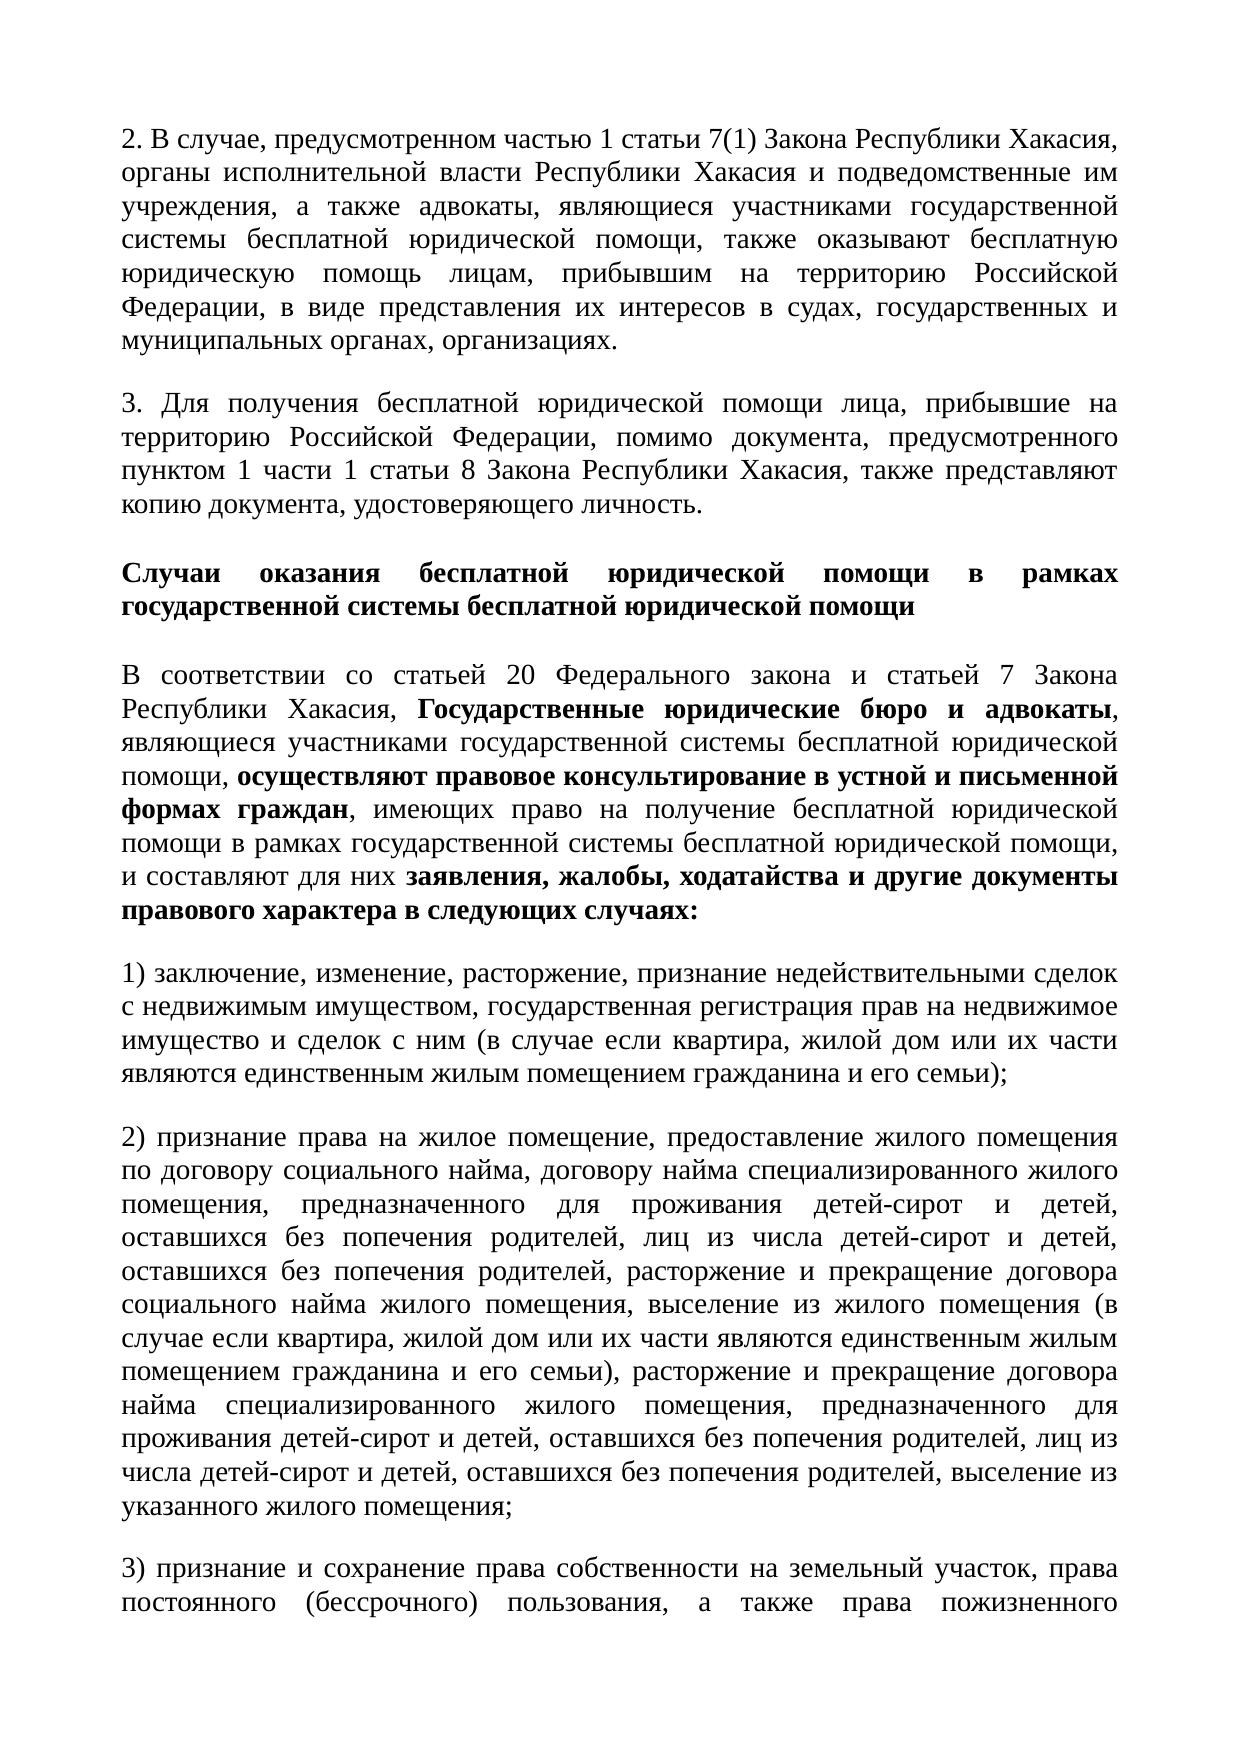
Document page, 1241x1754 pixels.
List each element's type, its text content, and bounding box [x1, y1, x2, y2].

table_cell В соответствии со статьей 20 Федерального закона и статьей 7 Закона Республики Хакасия, Государственные юридические бюро и адвокаты, являющиеся участниками государственной системы бесплатной юридической помощи, осуществляют правовое консультирование в устной и письменной формах граждан, имеющих право на получение бесплатной юридической помощи в рамках государственной системы бесплатной юридической помощи, и составляют для них заявления, жалобы, ходатайства и другие документы правового характера в следующих случаях: 1) заключение, изменение, расторжение, признание недействительными сделок с недвижимым имуществом, государственная регистрация прав на недвижимое имущество и сделок с ним (в случае если квартира, жилой дом или их части являются единственным жилым помещением гражданина и его семьи); 2) признание права на жилое помещение, предоставление жилого помещения по договору социального найма, договору найма специализированного жилого помещения, предназначенного для проживания детей-сирот и детей, оставшихся без попечения родителей, лиц из числа детей-сирот и детей, оставшихся без попечения родителей, расторжение и прекращение договора социального найма жилого помещения, выселение из жилого помещения (в случае если квартира, жилой дом или их части являются единственным жилым помещением гражданина и его семьи), расторжение и прекращение договора найма специализированного жилого помещения, предназначенного для проживания детей-сирот и детей, оставшихся без попечения родителей, лиц из числа детей-сирот и детей, оставшихся без попечения родителей, выселение из указанного жилого помещения; 3) признание и сохранение права собственности на земельный участок, права постоянного (бессрочного) пользования, а также права пожизненного [118, 654, 1122, 1621]
table_cell Случаи оказания бесплатной юридической помощи в рамках государственной системы бесплатной юридической помощи [118, 552, 1122, 654]
table_cell 2. В случае, предусмотренном частью 1 статьи 7(1) Закона Республики Хакасия, органы исполнительной власти Республики Хакасия и подведомственные им учреждения, а также адвокаты, являющиеся участниками государственной системы бесплатной юридической помощи, также оказывают бесплатную юридическую помощь лицам, прибывшим на территорию Российской Федерации, в виде представления их интересов в судах, государственных и муниципальных органах, организациях. 3. Для получения бесплатной юридической помощи лица, прибывшие на территорию Российской Федерации, помимо документа, предусмотренного пунктом 1 части 1 статьи 8 Закона Республики Хакасия, также представляют копию документа, удостоверяющего личность. [118, 118, 1122, 552]
